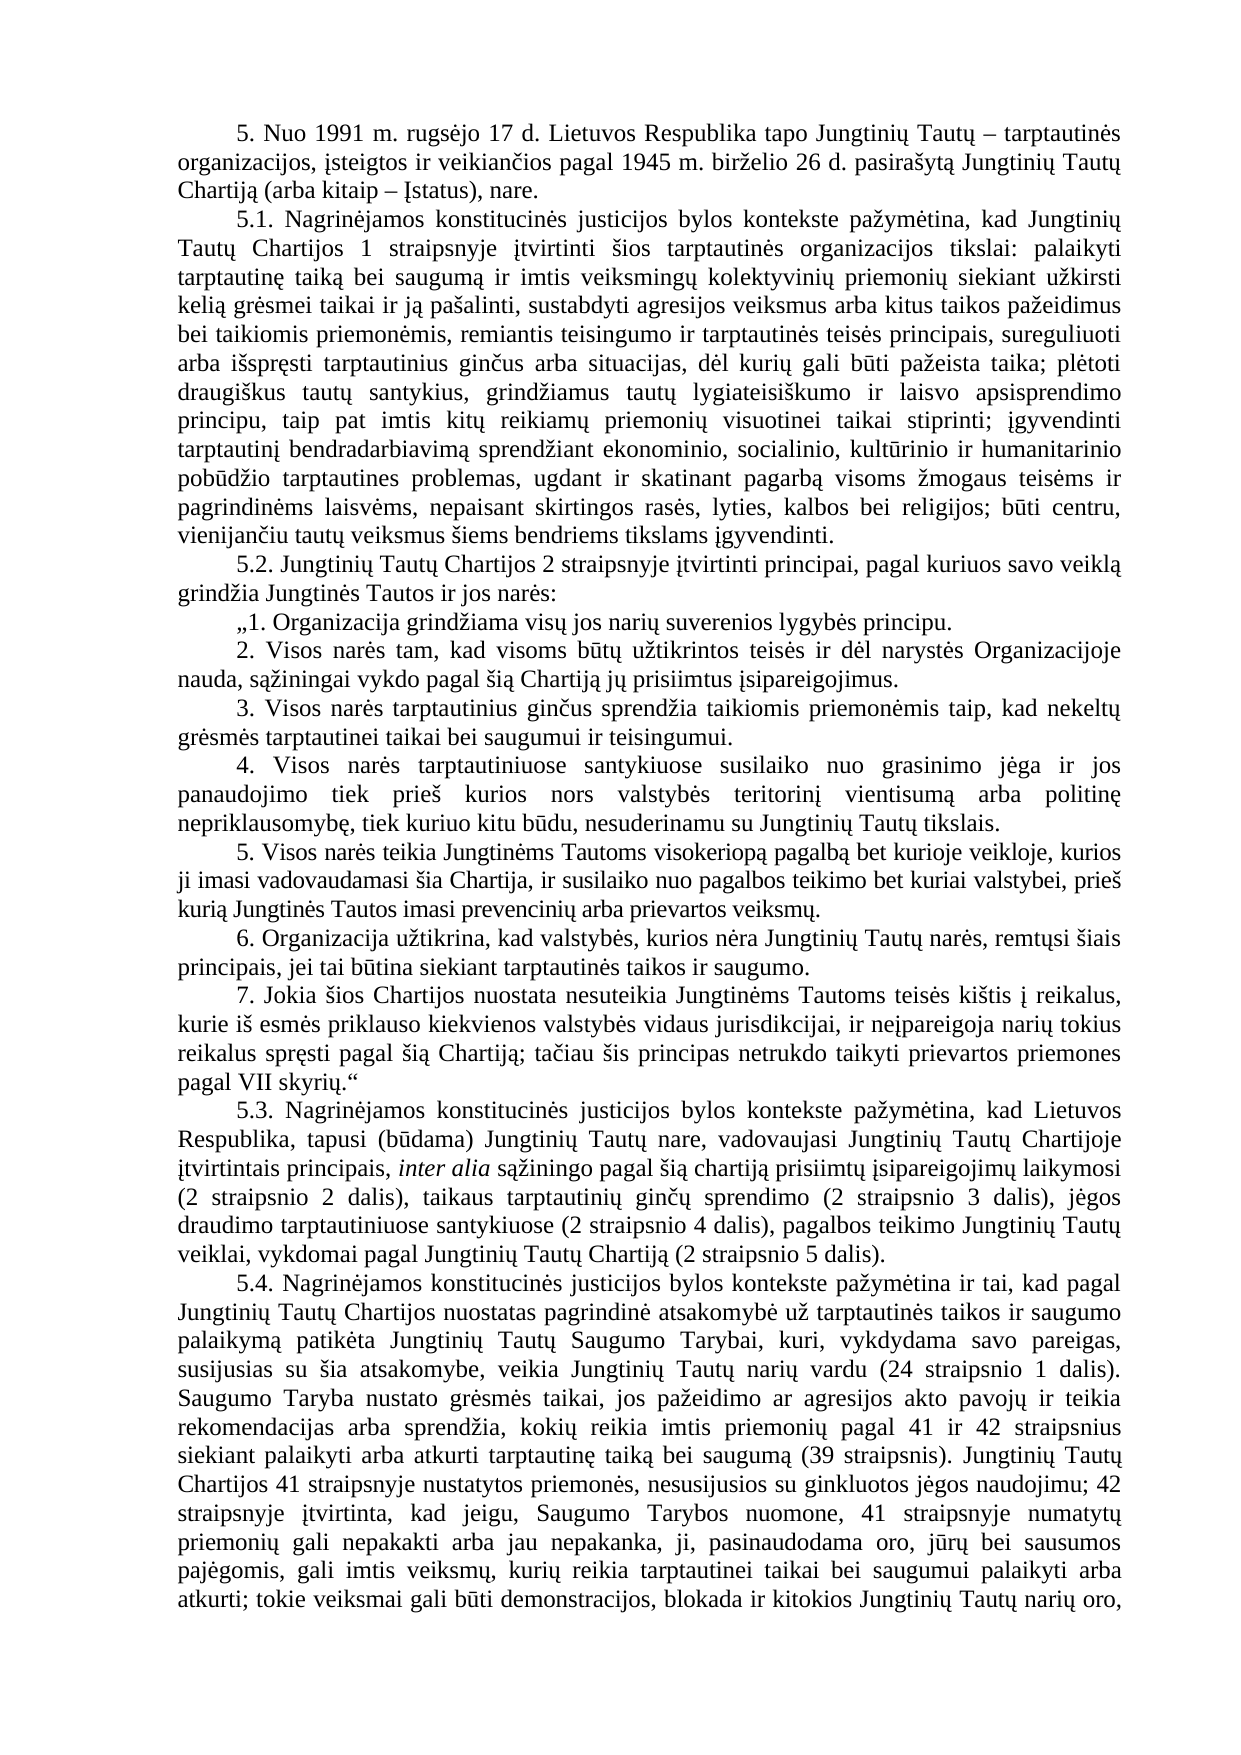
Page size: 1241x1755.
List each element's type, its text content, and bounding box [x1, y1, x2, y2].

text 3. Visos narės tarptautinius ginčus sprendžia taikiomis priemonėmis taip, kad nekeltų grėsmės tarptautinei taikai bei saugumui ir teisingumui. [177, 693, 1122, 751]
text 5.2. Jungtinių Tautų Chartijos 2 straipsnyje įtvirtinti principai, pagal kuriuos savo veiklą grindžia Jungtinės Tautos ir jos narės: [177, 549, 1122, 607]
text 5.3. Nagrinėjamos konstitucinės justicijos bylos kontekste pažymėtina, kad Lietuvos Respublika, tapusi (būdama) Jungtinių Tautų nare, vadovaujasi Jungtinių Tautų Chartijoje įtvirtintais principais, inter alia sąžiningo pagal šią chartiją prisiimtų įsipareigojimų laikymosi (2 straipsnio 2 dalis), taikaus tarptautinių ginčų sprendimo (2 straipsnio 3 dalis), jėgos draudimo tarptautiniuose santykiuose (2 straipsnio 4 dalis), pagalbos teikimo Jungtinių Tautų veiklai, vykdomai pagal Jungtinių Tautų Chartiją (2 straipsnio 5 dalis). [177, 1096, 1122, 1268]
text 2. Visos narės tam, kad visoms būtų užtikrintos teisės ir dėl narystės Organizacijoje nauda, sąžiningai vykdo pagal šią Chartiją jų prisiimtus įsipareigojimus. [177, 636, 1122, 693]
text 4. Visos narės tarptautiniuose santykiuose susilaiko nuo grasinimo jėga ir jos panaudojimo tiek prieš kurios nors valstybės teritorinį vientisumą arba politinę nepriklausomybę, tiek kuriuo kitu būdu, nesuderinamu su Jungtinių Tautų tikslais. [177, 751, 1122, 837]
text 6. Organizacija užtikrina, kad valstybės, kurios nėra Jungtinių Tautų narės, remtųsi šiais principais, jei tai būtina siekiant tarptautinės taikos ir saugumo. [177, 923, 1122, 981]
text 5. Visos narės teikia Jungtinėms Tautoms visokeriopą pagalbą bet kurioje veikloje, kurios ji imasi vadovaudamasi šia Chartija, ir susilaiko nuo pagalbos teikimo bet kuriai valstybei, prieš kurią Jungtinės Tautos imasi prevencinių arba prievartos veiksmų. [177, 837, 1122, 923]
text 5. Nuo 1991 m. rugsėjo 17 d. Lietuvos Respublika tapo Jungtinių Tautų – tarptautinės organizacijos, įsteigtos ir veikiančios pagal 1945 m. birželio 26 d. pasirašytą Jungtinių Tautų Chartiją (arba kitaip – Įstatus), nare. [177, 118, 1122, 204]
text 5.1. Nagrinėjamos konstitucinės justicijos bylos kontekste pažymėtina, kad Jungtinių Tautų Chartijos 1 straipsnyje įtvirtinti šios tarptautinės organizacijos tikslai: palaikyti tarptautinę taiką bei saugumą ir imtis veiksmingų kolektyvinių priemonių siekiant užkirsti kelią grėsmei taikai ir ją pašalinti, sustabdyti agresijos veiksmus arba kitus taikos pažeidimus bei taikiomis priemonėmis, remiantis teisingumo ir tarptautinės teisės principais, sureguliuoti arba išspręsti tarptautinius ginčus arba situacijas, dėl kurių gali būti pažeista taika; plėtoti draugiškus tautų santykius, grindžiamus tautų lygiateisiškumo ir laisvo apsisprendimo principu, taip pat imtis kitų reikiamų priemonių visuotinei taikai stiprinti; įgyvendinti tarptautinį bendradarbiavimą sprendžiant ekonominio, socialinio, kultūrinio ir humanitarinio pobūdžio tarptautines problemas, ugdant ir skatinant pagarbą visoms žmogaus teisėms ir pagrindinėms laisvėms, nepaisant skirtingos rasės, lyties, kalbos bei religijos; būti centru, vienijančiu tautų veiksmus šiems bendriems tikslams įgyvendinti. [177, 204, 1122, 549]
text „1. Organizacija grindžiama visų jos narių suverenios lygybės principu. [177, 607, 1122, 636]
text 7. Jokia šios Chartijos nuostata nesuteikia Jungtinėms Tautoms teisės kištis į reikalus, kurie iš esmės priklauso kiekvienos valstybės vidaus jurisdikcijai, ir neįpareigoja narių tokius reikalus spręsti pagal šią Chartiją; tačiau šis principas netrukdo taikyti prievartos priemones pagal VII skyrių.“ [177, 981, 1122, 1096]
text 5.4. Nagrinėjamos konstitucinės justicijos bylos kontekste pažymėtina ir tai, kad pagal Jungtinių Tautų Chartijos nuostatas pagrindinė atsakomybė už tarptautinės taikos ir saugumo palaikymą patikėta Jungtinių Tautų Saugumo Tarybai, kuri, vykdydama savo pareigas, susijusias su šia atsakomybe, veikia Jungtinių Tautų narių vardu (24 straipsnio 1 dalis). Saugumo Taryba nustato grėsmės taikai, jos pažeidimo ar agresijos akto pavojų ir teikia rekomendacijas arba sprendžia, kokių reikia imtis priemonių pagal 41 ir 42 straipsnius siekiant palaikyti arba atkurti tarptautinę taiką bei saugumą (39 straipsnis). Jungtinių Tautų Chartijos 41 straipsnyje nustatytos priemonės, nesusijusios su ginkluotos jėgos naudojimu; 42 straipsnyje įtvirtinta, kad jeigu, Saugumo Tarybos nuomone, 41 straipsnyje numatytų priemonių gali nepakakti arba jau nepakanka, ji, pasinaudodama oro, jūrų bei sausumos pajėgomis, gali imtis veiksmų, kurių reikia tarptautinei taikai bei saugumui palaikyti arba atkurti; tokie veiksmai gali būti demonstracijos, blokada ir kitokios Jungtinių Tautų narių oro, [177, 1268, 1122, 1613]
